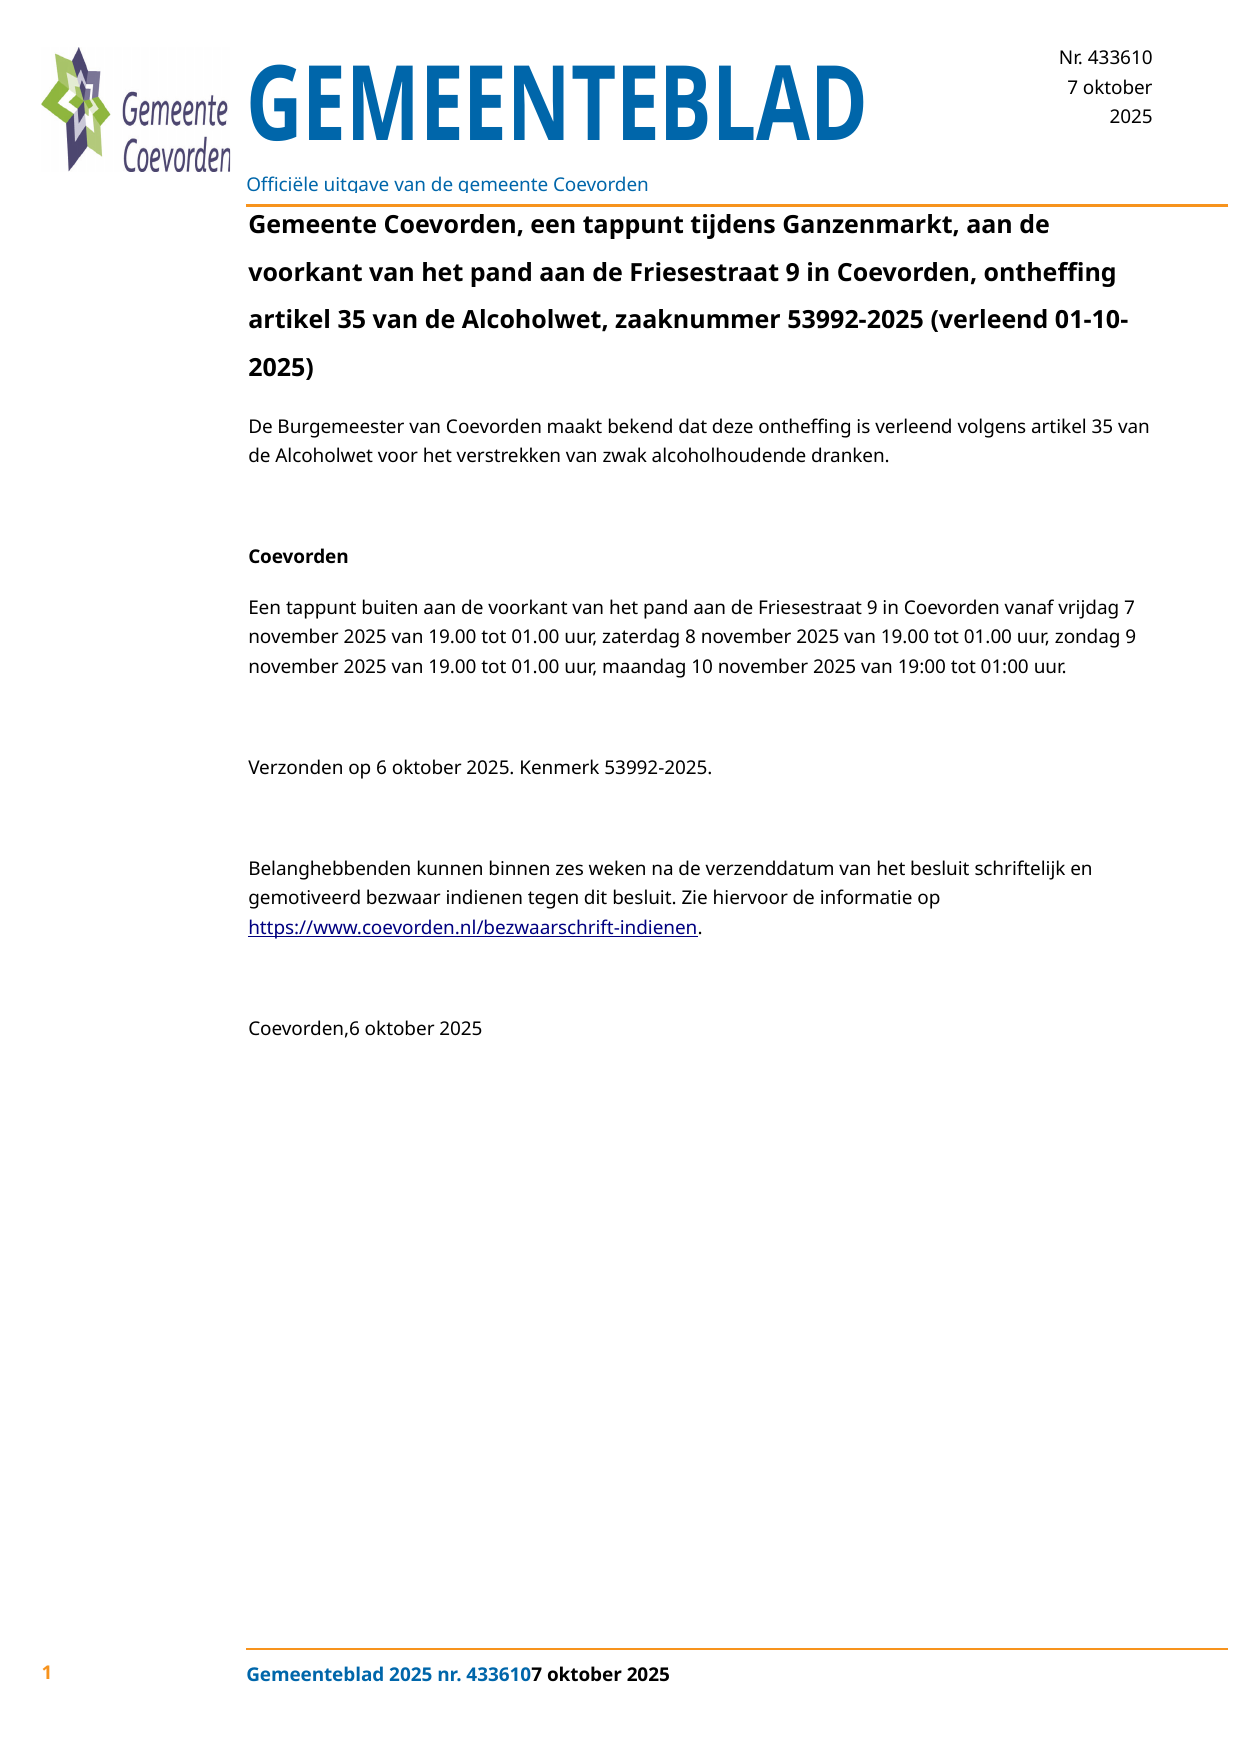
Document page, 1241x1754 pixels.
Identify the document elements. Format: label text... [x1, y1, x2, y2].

text Coevorden,6 oktober 2025 [248, 1015, 1152, 1041]
picture [41, 47, 231, 172]
text Gemeente Coevorden, een tappunt tijdens Ganzenmarkt, aan de voorkant van het pand aan de Friesestraat 9 in Coevorden, ontheffing artikel 35 van de Alcoholwet, zaaknummer 53992-2025 (verleend 01-10-2025) [248, 207, 1152, 384]
text Een tappunt buiten aan de voorkant van het pand aan de Friesestraat 9 in Coevorden vanaf vrijdag 7 november 2025 van 19.00 tot 01.00 uur, zaterdag 8 november 2025 van 19.00 tot 01.00 uur, zondag 9 november 2025 van 19.00 tot 01.00 uur, maandag 10 november 2025 van 19:00 tot 01:00 uur. [248, 594, 1152, 679]
text De Burgemeester van Coevorden maakt bekend dat deze ontheffing is verleend volgens artikel 35 van de Alcoholwet voor het verstrekken van zwak alcoholhoudende dranken. [248, 413, 1152, 468]
text Coevorden [248, 543, 1152, 569]
text Verzonden op 6 oktober 2025. Kenmerk 53992-2025. [248, 754, 1152, 780]
text Belanghebbenden kunnen binnen zes weken na de verzenddatum van het besluit schriftelijk en gemotiveerd bezwaar indienen tegen dit besluit. Zie hiervoor de informatie op https://www.coevorden.nl/bezwaarschrift-indienen. [248, 855, 1152, 940]
